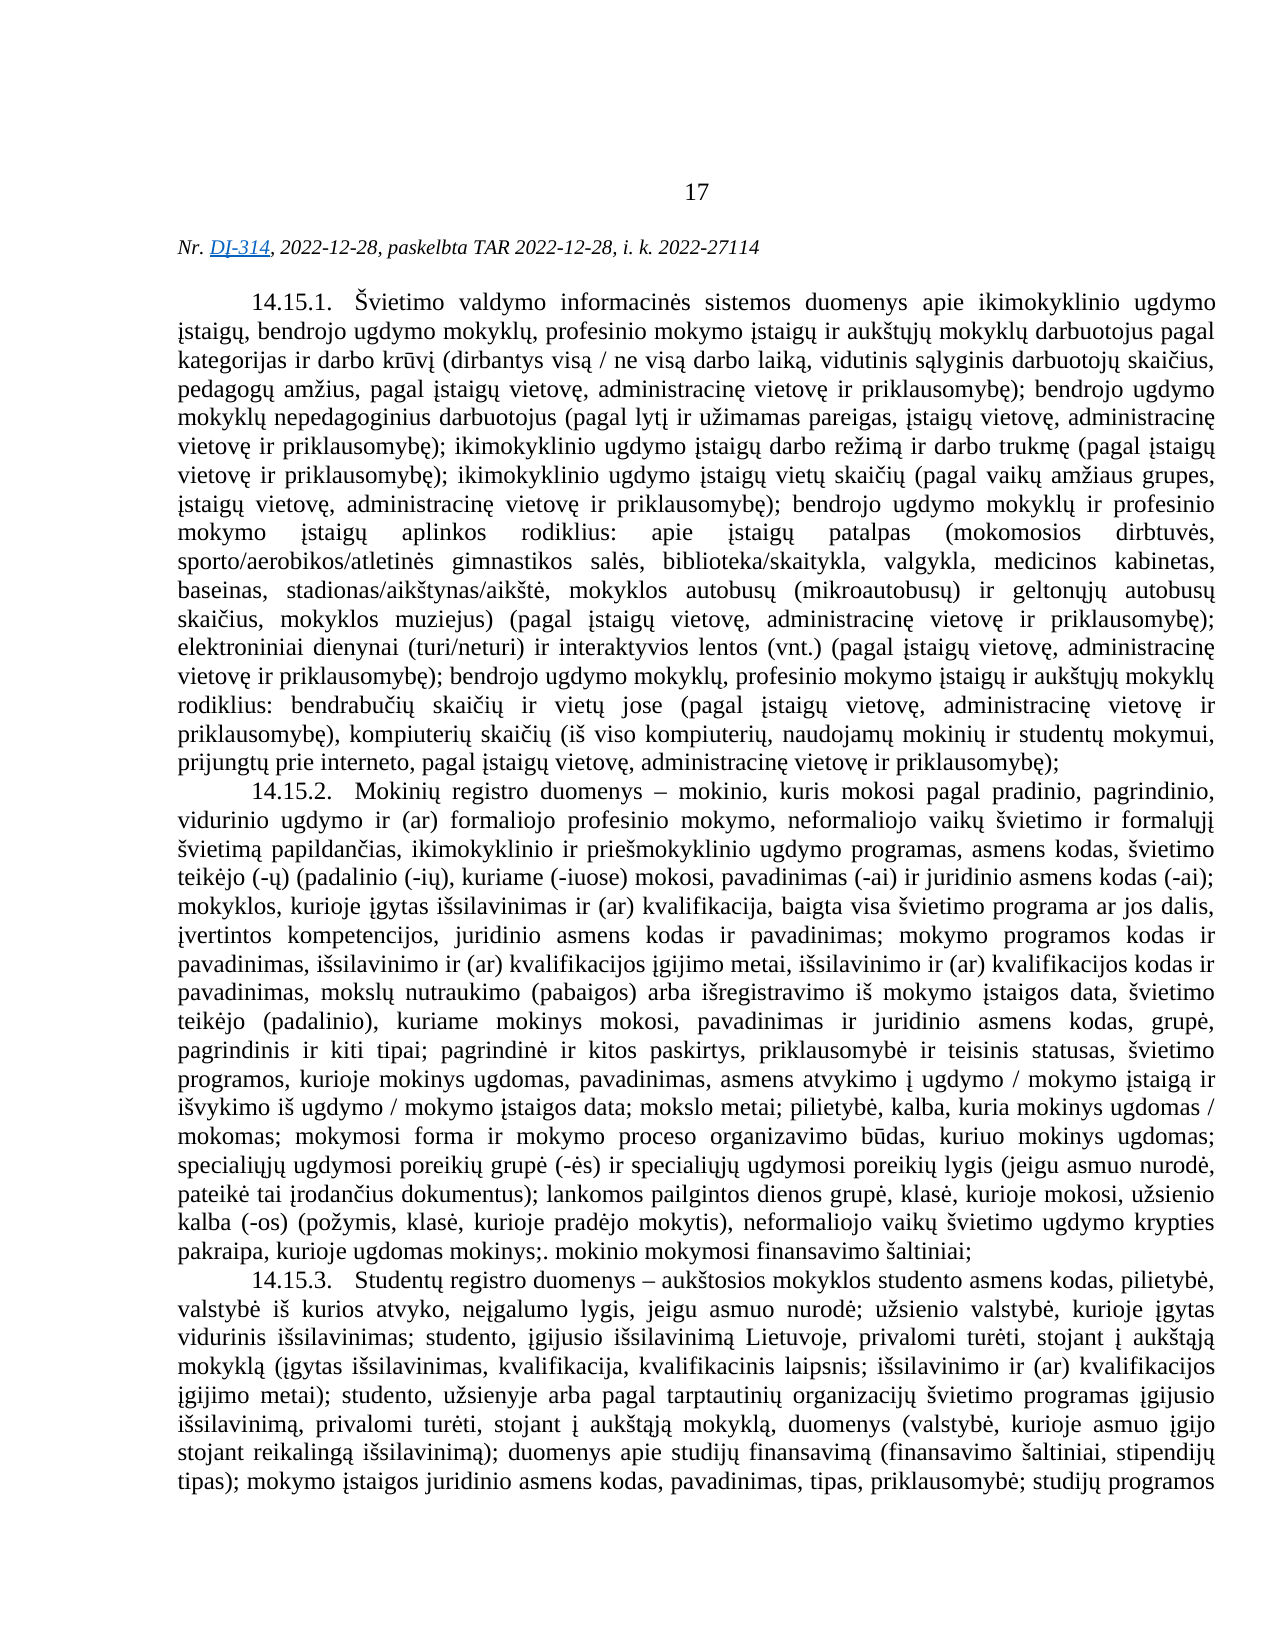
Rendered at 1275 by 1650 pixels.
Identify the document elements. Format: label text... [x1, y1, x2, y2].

text 14.15.2. Mokinių registro duomenys – mokinio, kuris mokosi pagal pradinio, pagrindinio, vidurinio ugdymo ir (ar) formaliojo profesinio mokymo, neformaliojo vaikų švietimo ir formalųjį švietimą papildančias, ikimokyklinio ir priešmokyklinio ugdymo programas, asmens kodas, švietimo teikėjo (-ų) (padalinio (-ių), kuriame (-iuose) mokosi, pavadinimas (-ai) ir juridinio asmens kodas (-ai); mokyklos, kurioje įgytas išsilavinimas ir (ar) kvalifikacija, baigta visa švietimo programa ar jos dalis, įvertintos kompetencijos, juridinio asmens kodas ir pavadinimas; mokymo programos kodas ir pavadinimas, išsilavinimo ir (ar) kvalifikacijos įgijimo metai, išsilavinimo ir (ar) kvalifikacijos kodas ir pavadinimas, mokslų nutraukimo (pabaigos) arba išregistravimo iš mokymo įstaigos data, švietimo teikėjo (padalinio), kuriame mokinys mokosi, pavadinimas ir juridinio asmens kodas, grupė, pagrindinis ir kiti tipai; pagrindinė ir kitos paskirtys, priklausomybė ir teisinis statusas, švietimo programos, kurioje mokinys ugdomas, pavadinimas, asmens atvykimo į ugdymo / mokymo įstaigą ir išvykimo iš ugdymo / mokymo įstaigos data; mokslo metai; pilietybė, kalba, kuria mokinys ugdomas / mokomas; mokymosi forma ir mokymo proceso organizavimo būdas, kuriuo mokinys ugdomas; specialiųjų ugdymosi poreikių grupė (-ės) ir specialiųjų ugdymosi poreikių lygis (jeigu asmuo nurodė, pateikė tai įrodančius dokumentus); lankomos pailgintos dienos grupė, klasė, kurioje mokosi, užsienio kalba (-os) (požymis, klasė, kurioje pradėjo mokytis), neformaliojo vaikų švietimo ugdymo krypties pakraipa, kurioje ugdomas mokinys;. mokinio mokymosi finansavimo šaltiniai; [177, 776, 1216, 1265]
text 14.15.1. Švietimo valdymo informacinės sistemos duomenys apie ikimokyklinio ugdymo įstaigų, bendrojo ugdymo mokyklų, profesinio mokymo įstaigų ir aukštųjų mokyklų darbuotojus pagal kategorijas ir darbo krūvį (dirbantys visą / ne visą darbo laiką, vidutinis sąlyginis darbuotojų skaičius, pedagogų amžius, pagal įstaigų vietovę, administracinę vietovę ir priklausomybę); bendrojo ugdymo mokyklų nepedagoginius darbuotojus (pagal lytį ir užimamas pareigas, įstaigų vietovę, administracinę vietovę ir priklausomybę); ikimokyklinio ugdymo įstaigų darbo režimą ir darbo trukmę (pagal įstaigų vietovę ir priklausomybę); ikimokyklinio ugdymo įstaigų vietų skaičių (pagal vaikų amžiaus grupes, įstaigų vietovę, administracinę vietovę ir priklausomybę); bendrojo ugdymo mokyklų ir profesinio mokymo įstaigų aplinkos rodiklius: apie įstaigų patalpas (mokomosios dirbtuvės, sporto/aerobikos/atletinės gimnastikos salės, biblioteka/skaitykla, valgykla, medicinos kabinetas, baseinas, stadionas/aikštynas/aikštė, mokyklos autobusų (mikroautobusų) ir geltonųjų autobusų skaičius, mokyklos muziejus) (pagal įstaigų vietovę, administracinę vietovę ir priklausomybę); elektroniniai dienynai (turi/neturi) ir interaktyvios lentos (vnt.) (pagal įstaigų vietovę, administracinę vietovę ir priklausomybę); bendrojo ugdymo mokyklų, profesinio mokymo įstaigų ir aukštųjų mokyklų rodiklius: bendrabučių skaičių ir vietų jose (pagal įstaigų vietovę, administracinę vietovę ir priklausomybę), kompiuterių skaičių (iš viso kompiuterių, naudojamų mokinių ir studentų mokymui, prijungtų prie interneto, pagal įstaigų vietovę, administracinę vietovę ir priklausomybę); [177, 287, 1216, 776]
text Nr. DĮ-314, 2022-12-28, paskelbta TAR 2022-12-28, i. k. 2022-27114 [177, 235, 1216, 259]
text 14.15.3. Studentų registro duomenys – aukštosios mokyklos studento asmens kodas, pilietybė, valstybė iš kurios atvyko, neįgalumo lygis, jeigu asmuo nurodė; užsienio valstybė, kurioje įgytas vidurinis išsilavinimas; studento, įgijusio išsilavinimą Lietuvoje, privalomi turėti, stojant į aukštąją mokyklą (įgytas išsilavinimas, kvalifikacija, kvalifikacinis laipsnis; išsilavinimo ir (ar) kvalifikacijos įgijimo metai); studento, užsienyje arba pagal tarptautinių organizacijų švietimo programas įgijusio išsilavinimą, privalomi turėti, stojant į aukštąją mokyklą, duomenys (valstybė, kurioje asmuo įgijo stojant reikalingą išsilavinimą); duomenys apie studijų finansavimą (finansavimo šaltiniai, stipendijų tipas); mokymo įstaigos juridinio asmens kodas, pavadinimas, tipas, priklausomybė; studijų programos [177, 1265, 1216, 1495]
